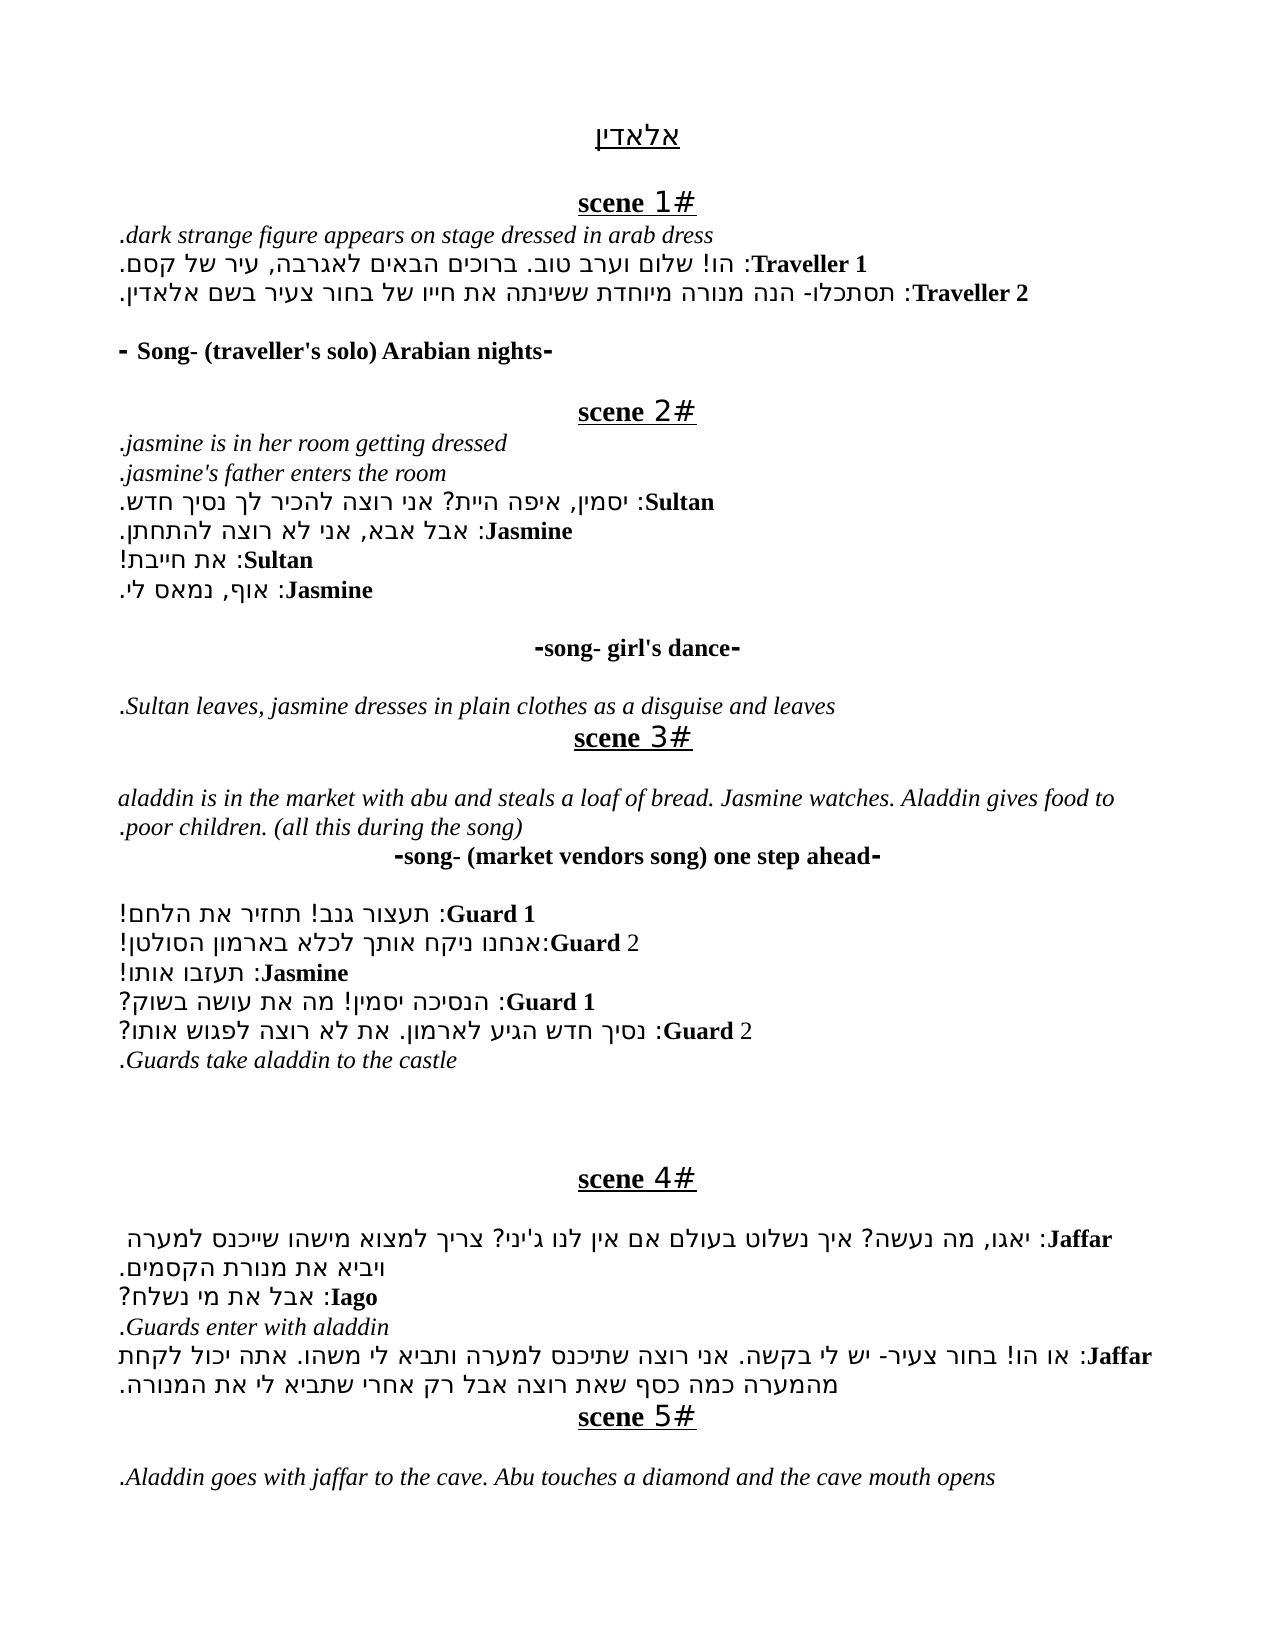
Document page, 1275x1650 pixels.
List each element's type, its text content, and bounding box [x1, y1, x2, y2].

text Sultan: את חייבת! [118, 546, 1157, 575]
text Jasmine: אבל אבא, אני לא רוצה להתחתן. [118, 516, 1157, 546]
text Guard 1: הנסיכה יסמין! מה את עושה בשוק? [118, 987, 1157, 1016]
text אלאדין [118, 118, 1157, 152]
text Guard 2:אנחנו ניקח אותך לכלא בארמון הסולטן! [118, 928, 1157, 958]
text jasmine is in her room getting dressed. [118, 428, 1157, 458]
text Guard 1: תעצור גנב! תחזיר את הלחם! [118, 899, 1157, 928]
text -Song- (traveller's solo) Arabian nights - [118, 336, 1157, 366]
text -song- (market vendors song) one step ahead- [118, 841, 1157, 870]
text Guards take aladdin to the castle. [118, 1046, 1157, 1075]
text Guard 2: נסיך חדש הגיע לארמון. את לא רוצה לפגוש אותו? [118, 1016, 1157, 1046]
text -song- girl's dance- [118, 633, 1157, 662]
text 2# scene [118, 394, 1157, 428]
text Jasmine: אוף, נמאס לי. [118, 575, 1157, 604]
text Jaffar: או הו! בחור צעיר- יש לי בקשה. אני רוצה שתיכנס למערה ותביא לי משהו. אתה יכול לקחת מהמערה כמה כסף שאת רוצה אבל רק אחרי שתביא לי את המנורה. [118, 1341, 1157, 1399]
text Jaffar: יאגו, מה נעשה? איך נשלוט בעולם אם אין לנו ג'יני? צריך למצוא מישהו שייכנס למערה ויביא את מנורת הקסמים. [118, 1224, 1157, 1282]
text 3# scene [118, 720, 1157, 754]
text dark strange figure appears on stage dressed in arab dress. [118, 220, 1157, 249]
text 4# scene [118, 1161, 1157, 1195]
text aladdin is in the market with abu and steals a loaf of bread. Jasmine watches. Aladdin gives food to poor children. (all this during the song). [118, 783, 1157, 841]
text Traveller 2: תסתכלו- הנה מנורה מיוחדת ששינתה את חייו של בחור צעיר בשם אלאדין. [118, 278, 1157, 308]
text Sultan: יסמין, איפה היית? אני רוצה להכיר לך נסיך חדש. [118, 487, 1157, 516]
text Sultan leaves, jasmine dresses in plain clothes as a disguise and leaves. [118, 691, 1157, 720]
text Jasmine: תעזבו אותו! [118, 958, 1157, 987]
text 1# scene [118, 186, 1157, 220]
text Iago: אבל את מי נשלח? [118, 1282, 1157, 1312]
text Guards enter with aladdin. [118, 1312, 1157, 1341]
text 5# scene [118, 1399, 1157, 1433]
text Traveller 1: הו! שלום וערב טוב. ברוכים הבאים לאגרבה, עיר של קסם. [118, 249, 1157, 278]
text Aladdin goes with jaffar to the cave. Abu touches a diamond and the cave mouth opens. [118, 1462, 1157, 1492]
text jasmine's father enters the room. [118, 458, 1157, 487]
